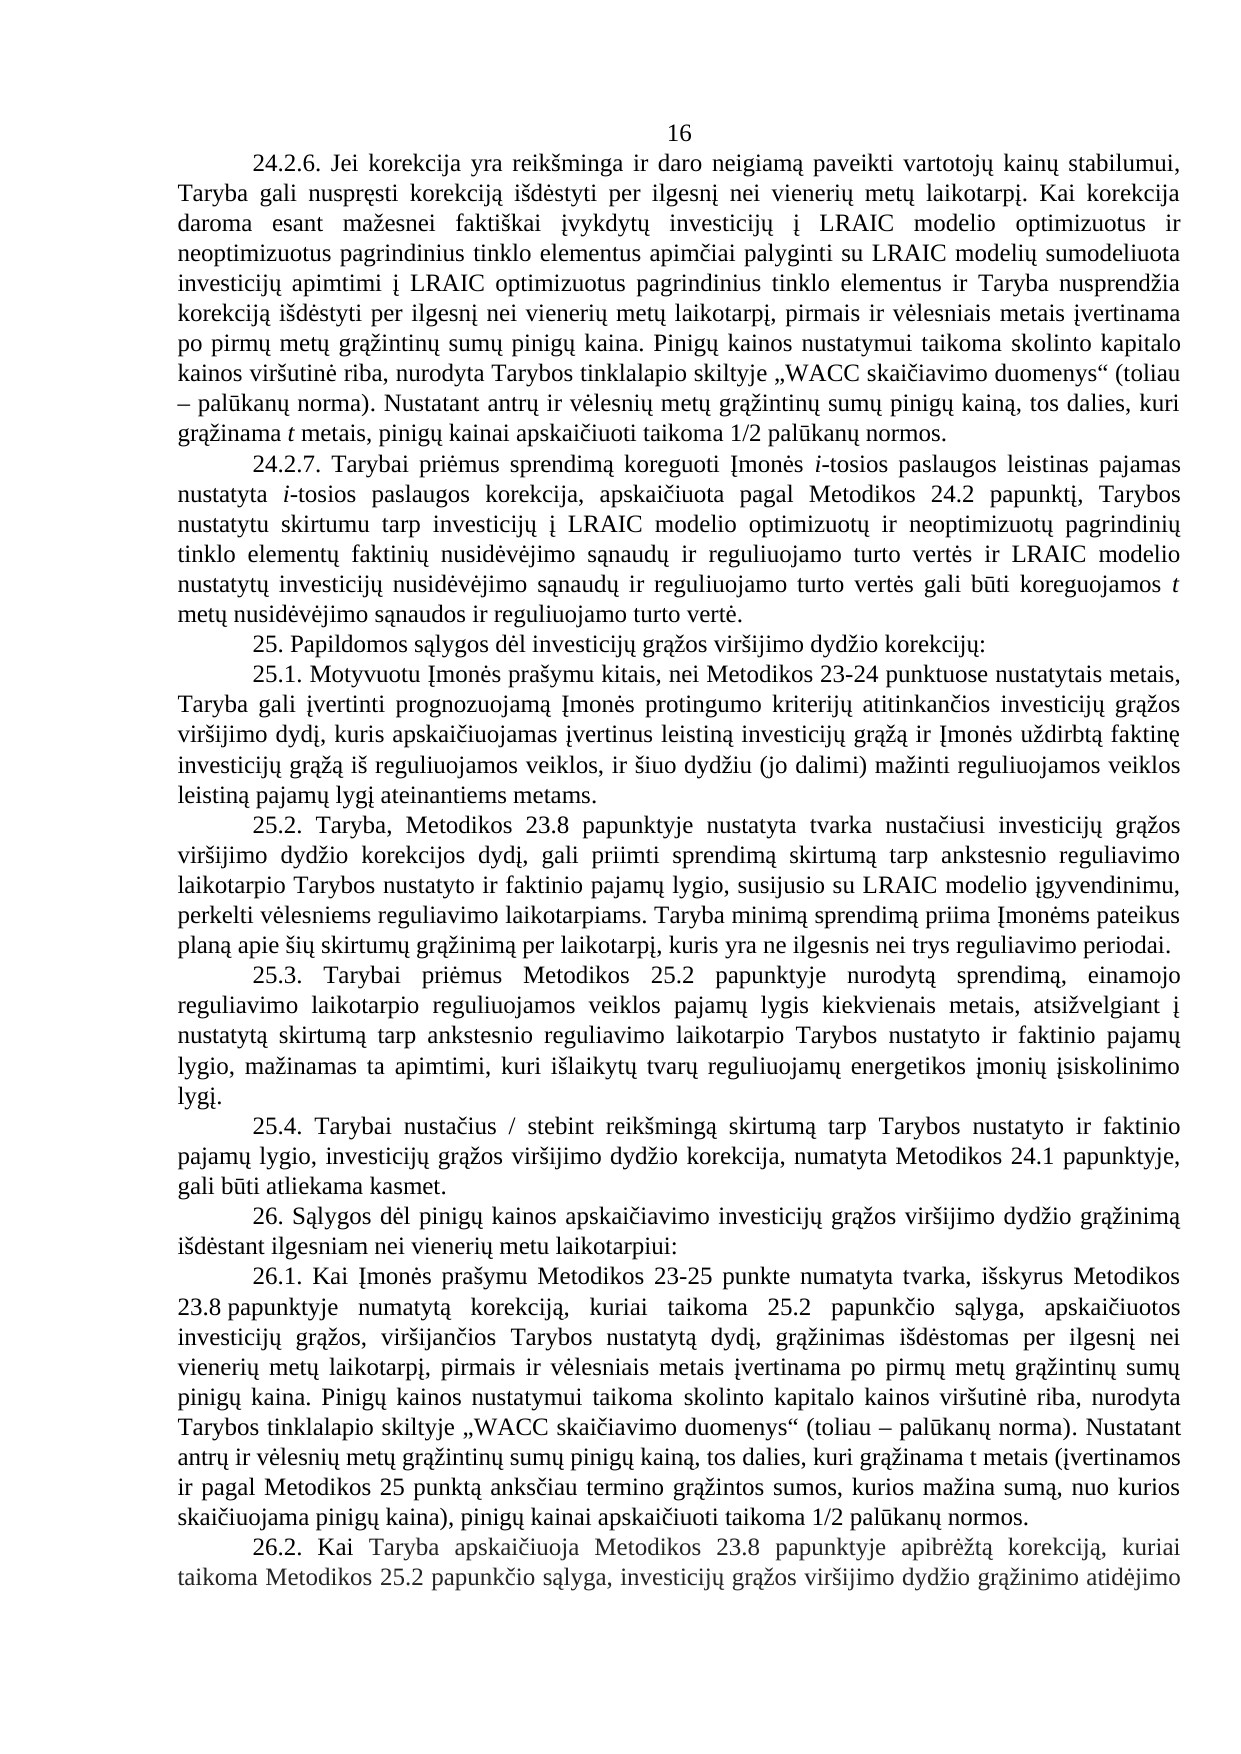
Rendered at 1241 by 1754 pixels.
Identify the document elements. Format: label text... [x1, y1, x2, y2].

text 26.2. Kai Taryba apskaičiuoja Metodikos 23.8 papunktyje apibrėžtą korekciją, kuriai taikoma Metodikos 25.2 papunkčio sąlyga, investicijų grąžos viršijimo dydžio grąžinimo atidėjimo [177, 1532, 1181, 1591]
text 25.3. Tarybai priėmus Metodikos 25.2 papunktyje nurodytą sprendimą, einamojo reguliavimo laikotarpio reguliuojamos veiklos pajamų lygis kiekvienais metais, atsižvelgiant į nustatytą skirtumą tarp ankstesnio reguliavimo laikotarpio Tarybos nustatyto ir faktinio pajamų lygio, mažinamas ta apimtimi, kuri išlaikytų tvarų reguliuojamų energetikos įmonių įsiskolinimo lygį. [177, 960, 1181, 1109]
text 25.1. Motyvuotu Įmonės prašymu kitais, nei Metodikos 23-24 punktuose nustatytais metais, Taryba gali įvertinti prognozuojamą Įmonės protingumo kriterijų atitinkančios investicijų grąžos viršijimo dydį, kuris apskaičiuojamas įvertinus leistiną investicijų grąžą ir Įmonės uždirbtą faktinę investicijų grąžą iš reguliuojamos veiklos, ir šiuo dydžiu (jo dalimi) mažinti reguliuojamos veiklos leistiną pajamų lygį ateinantiems metams. [177, 659, 1181, 808]
text 26. Sąlygos dėl pinigų kainos apskaičiavimo investicijų grąžos viršijimo dydžio grąžinimą išdėstant ilgesniam nei vienerių metu laikotarpiui: [177, 1201, 1181, 1260]
text 25.4. Tarybai nustačius / stebint reikšmingą skirtumą tarp Tarybos nustatyto ir faktinio pajamų lygio, investicijų grąžos viršijimo dydžio korekcija, numatyta Metodikos 24.1 papunktyje, gali būti atliekama kasmet. [177, 1111, 1181, 1200]
text 25. Papildomos sąlygos dėl investicijų grąžos viršijimo dydžio korekcijų: [177, 629, 1181, 658]
text 25.2. Taryba, Metodikos 23.8 papunktyje nustatyta tvarka nustačiusi investicijų grąžos viršijimo dydžio korekcijos dydį, gali priimti sprendimą skirtumą tarp ankstesnio reguliavimo laikotarpio Tarybos nustatyto ir faktinio pajamų lygio, susijusio su LRAIC modelio įgyvendinimu, perkelti vėlesniems reguliavimo laikotarpiams. Taryba minimą sprendimą priima Įmonėms pateikus planą apie šių skirtumų grąžinimą per laikotarpį, kuris yra ne ilgesnis nei trys reguliavimo periodai. [177, 810, 1181, 959]
text 26.1. Kai Įmonės prašymu Metodikos 23-25 punkte numatyta tvarka, išskyrus Metodikos 23.8 papunktyje numatytą korekciją, kuriai taikoma 25.2 papunkčio sąlyga, apskaičiuotos investicijų grąžos, viršijančios Tarybos nustatytą dydį, grąžinimas išdėstomas per ilgesnį nei vienerių metų laikotarpį, pirmais ir vėlesniais metais įvertinama po pirmų metų grąžintinų sumų pinigų kaina. Pinigų kainos nustatymui taikoma skolinto kapitalo kainos viršutinė riba, nurodyta Tarybos tinklalapio skiltyje „WACC skaičiavimo duomenys“ (toliau – palūkanų norma). Nustatant antrų ir vėlesnių metų grąžintinų sumų pinigų kainą, tos dalies, kuri grąžinama t metais (įvertinamos ir pagal Metodikos 25 punktą anksčiau termino grąžintos sumos, kurios mažina sumą, nuo kurios skaičiuojama pinigų kaina), pinigų kainai apskaičiuoti taikoma 1/2 palūkanų normos. [177, 1261, 1181, 1531]
text 24.2.7. Tarybai priėmus sprendimą koreguoti Įmonės i-tosios paslaugos leistinas pajamas nustatyta i-tosios paslaugos korekcija, apskaičiuota pagal Metodikos 24.2 papunktį, Tarybos nustatytu skirtumu tarp investicijų į LRAIC modelio optimizuotų ir neoptimizuotų pagrindinių tinklo elementų faktinių nusidėvėjimo sąnaudų ir reguliuojamo turto vertės ir LRAIC modelio nustatytų investicijų nusidėvėjimo sąnaudų ir reguliuojamo turto vertės gali būti koreguojamos t metų nusidėvėjimo sąnaudos ir reguliuojamo turto vertė. [177, 449, 1181, 628]
text 24.2.6. Jei korekcija yra reikšminga ir daro neigiamą paveikti vartotojų kainų stabilumui, Taryba gali nuspręsti korekciją išdėstyti per ilgesnį nei vienerių metų laikotarpį. Kai korekcija daroma esant mažesnei faktiškai įvykdytų investicijų į LRAIC modelio optimizuotus ir neoptimizuotus pagrindinius tinklo elementus apimčiai palyginti su LRAIC modelių sumodeliuota investicijų apimtimi į LRAIC optimizuotus pagrindinius tinklo elementus ir Taryba nusprendžia korekciją išdėstyti per ilgesnį nei vienerių metų laikotarpį, pirmais ir vėlesniais metais įvertinama po pirmų metų grąžintinų sumų pinigų kaina. Pinigų kainos nustatymui taikoma skolinto kapitalo kainos viršutinė riba, nurodyta Tarybos tinklalapio skiltyje „WACC skaičiavimo duomenys“ (toliau – palūkanų norma). Nustatant antrų ir vėlesnių metų grąžintinų sumų pinigų kainą, tos dalies, kuri grąžinama t metais, pinigų kainai apskaičiuoti taikoma 1/2 palūkanų normos. [177, 148, 1181, 447]
